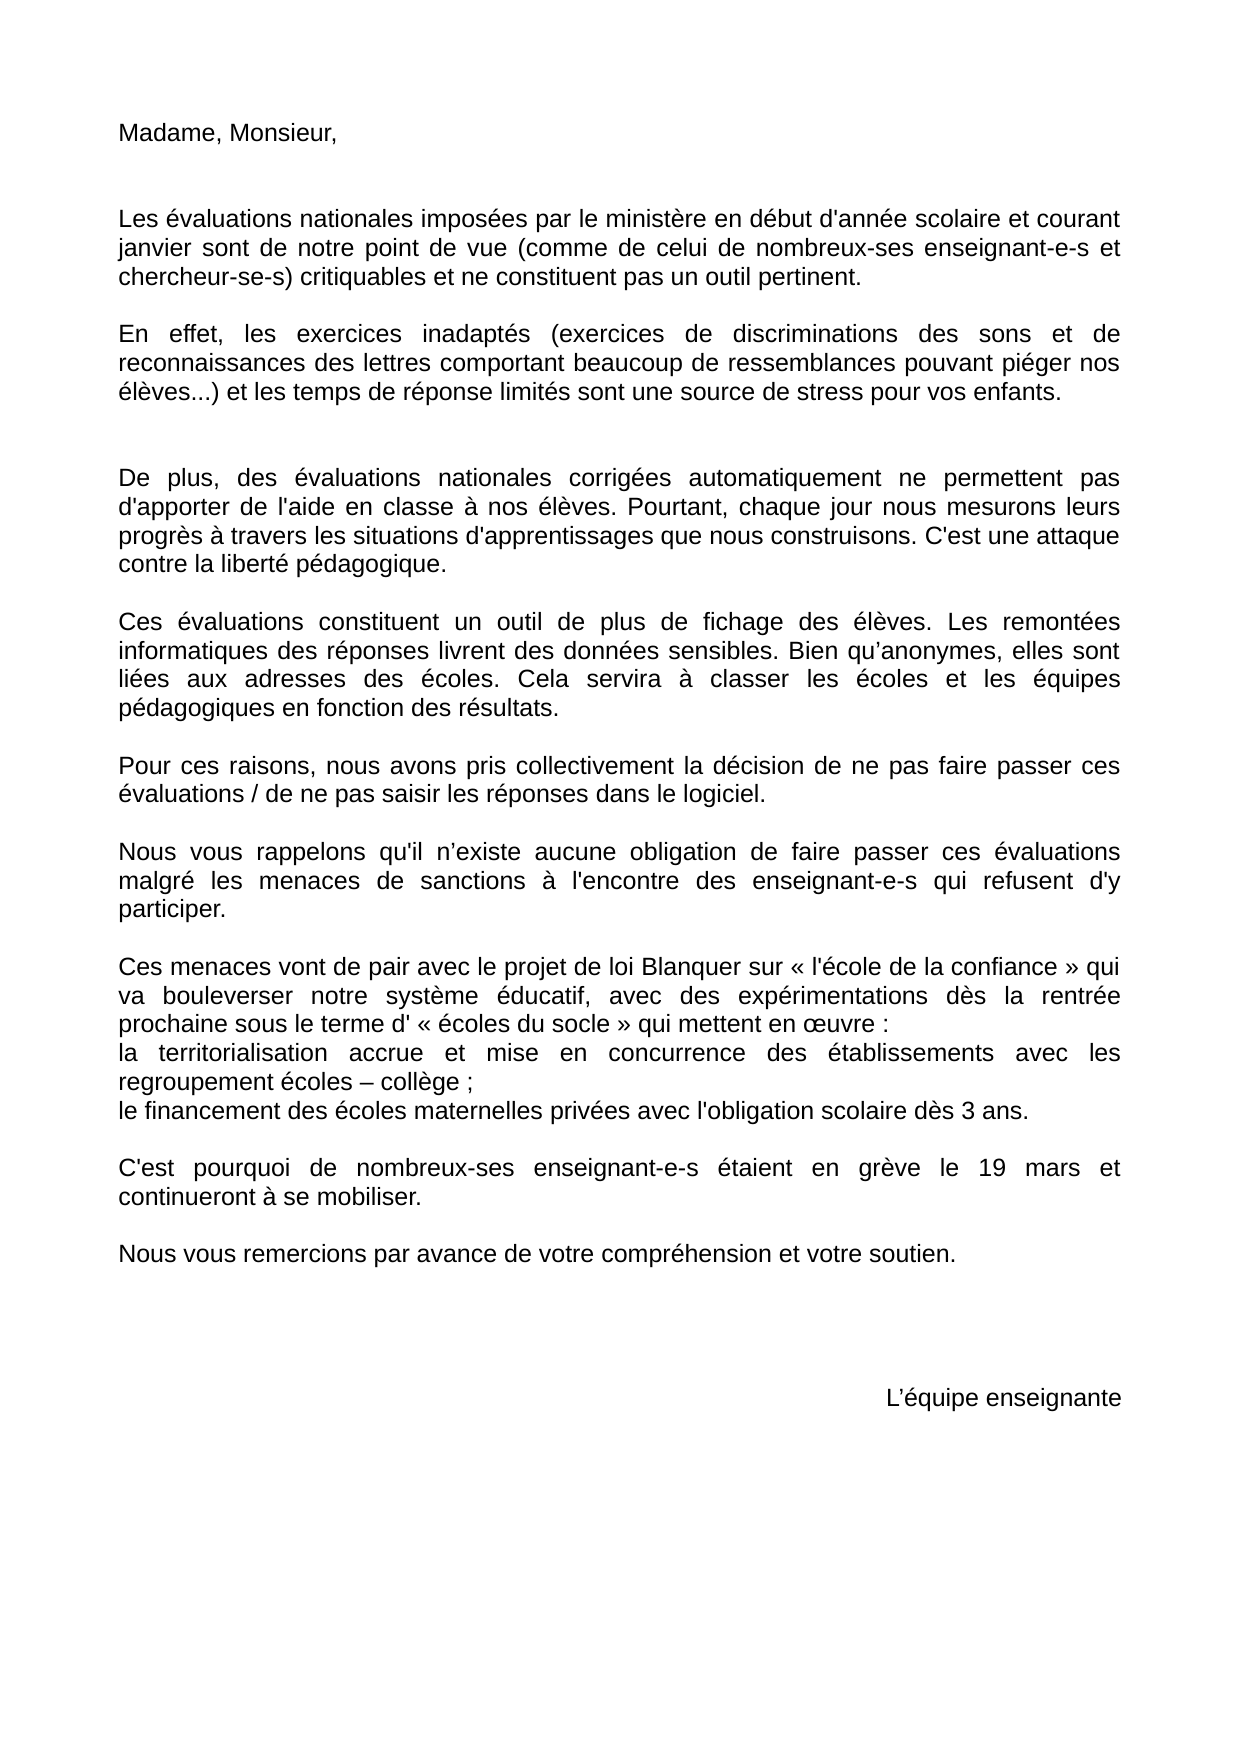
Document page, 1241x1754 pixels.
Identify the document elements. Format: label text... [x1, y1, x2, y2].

text Nous vous rappelons qu'il n’existe aucune obligation de faire passer ces évaluations malgré les menaces de sanctions à l'encontre des enseignant-e-s qui refusent d'y participer. [118, 837, 1122, 923]
text C'est pourquoi de nombreux-ses enseignant-e-s étaient en grève le 19 mars et continueront à se mobiliser. [118, 1153, 1122, 1211]
text De plus, des évaluations nationales corrigées automatiquement ne permettent pas d'apporter de l'aide en classe à nos élèves. Pourtant, chaque jour nous mesurons leurs progrès à travers les situations d'apprentissages que nous construisons. C'est une attaque contre la liberté pédagogique. [118, 463, 1122, 578]
text L’équipe enseignante [118, 1383, 1122, 1412]
text la territorialisation accrue et mise en concurrence des établissements avec les regroupement écoles – collège ; [118, 1038, 1122, 1096]
text Nous vous remercions par avance de votre compréhension et votre soutien. [118, 1239, 1122, 1268]
text Les évaluations nationales imposées par le ministère en début d'année scolaire et courant janvier sont de notre point de vue (comme de celui de nombreux-ses enseignant-e-s et chercheur-se-s) critiquables et ne constituent pas un outil pertinent. [118, 204, 1122, 291]
text En effet, les exercices inadaptés (exercices de discriminations des sons et de reconnaissances des lettres comportant beaucoup de ressemblances pouvant piéger nos élèves...) et les temps de réponse limités sont une source de stress pour vos enfants. [118, 319, 1122, 406]
text Madame, Monsieur, [118, 118, 1122, 147]
text Pour ces raisons, nous avons pris collectivement la décision de ne pas faire passer ces évaluations / de ne pas saisir les réponses dans le logiciel. [118, 751, 1122, 808]
text le financement des écoles maternelles privées avec l'obligation scolaire dès 3 ans. [118, 1096, 1122, 1124]
text Ces évaluations constituent un outil de plus de fichage des élèves. Les remontées informatiques des réponses livrent des données sensibles. Bien qu’anonymes, elles sont liées aux adresses des écoles. Cela servira à classer les écoles et les équipes pédagogiques en fonction des résultats. [118, 607, 1122, 722]
text Ces menaces vont de pair avec le projet de loi Blanquer sur « l'école de la confiance » qui va bouleverser notre système éducatif, avec des expérimentations dès la rentrée prochaine sous le terme d' « écoles du socle » qui mettent en œuvre : [118, 952, 1122, 1038]
